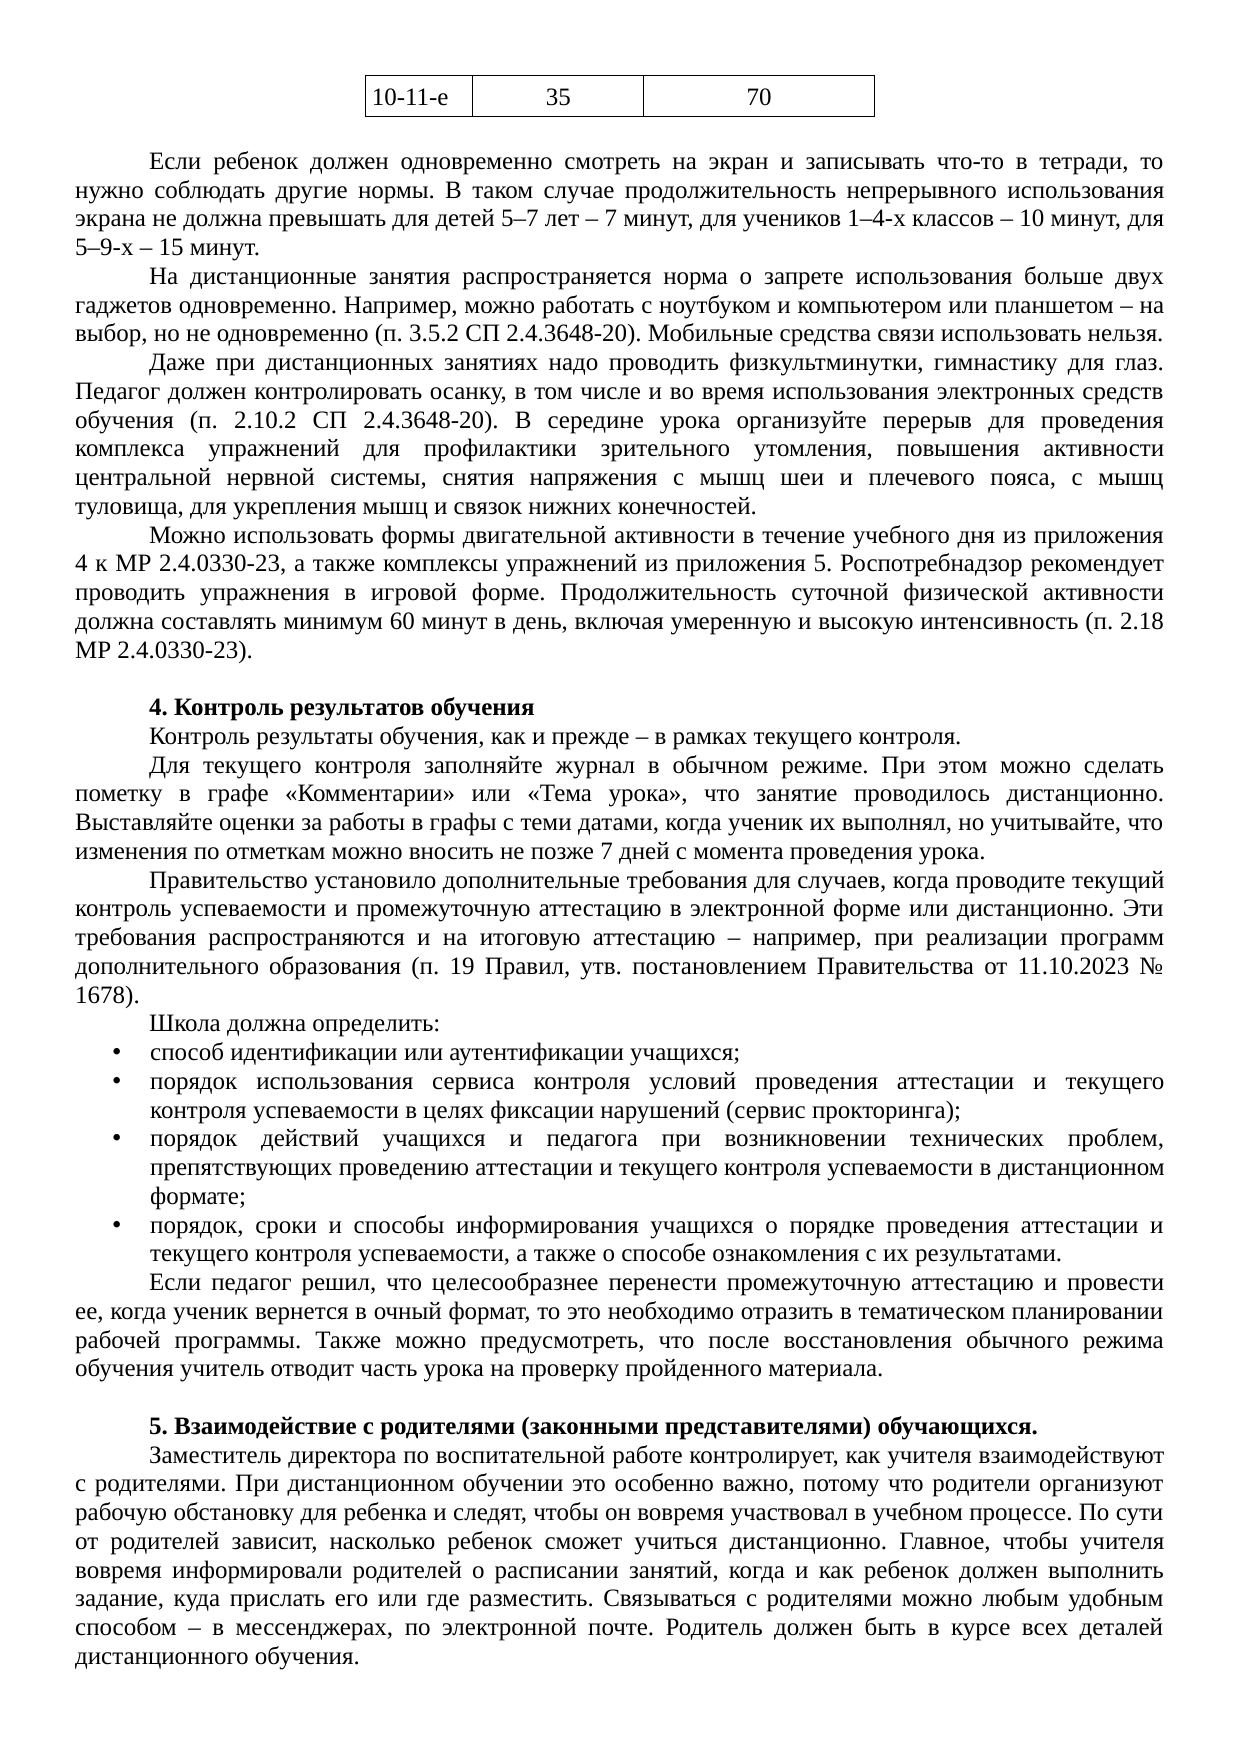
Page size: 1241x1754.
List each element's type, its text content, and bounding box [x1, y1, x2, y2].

table_cell 35 [473, 76, 643, 116]
text Для текущего контроля заполняйте журнал в обычном режиме. При этом можно сделать пометку в графе «Комментарии» или «Тема урока», что занятие проводилось дистанционно. Выставляйте оценки за работы в графы с теми датами, когда ученик их выполнял, но учитывайте, что изменения по отметкам можно вносить не позже 7 дней с момента проведения урока. [75, 750, 1165, 865]
text Даже при дистанционных занятиях надо проводить физкультминутки, гимнастику для глаз. Педагог должен контролировать осанку, в том числе и во время использования электронных средств обучения (п. 2.10.2 СП 2.4.3648-20). В середине урока организуйте перерыв для проведения комплекса упражнений для профилактики зрительного утомления, повышения активности центральной нервной системы, снятия напряжения с мышц шеи и плечевого пояса, с мышц туловища, для укрепления мышц и связок нижних конечностей. [75, 347, 1165, 520]
text Школа должна определить: [75, 1008, 1165, 1037]
text 4. Контроль результатов обучения [75, 692, 1165, 721]
table_cell 10-11-е [366, 76, 472, 116]
text Заместитель директора по воспитательной работе контролирует, как учителя взаимодействуют с родителями. При дистанционном обучении это особенно важно, потому что родители организуют рабочую обстановку для ребенка и следят, чтобы он вовремя участвовал в учебном процессе. По сути от родителей зависит, насколько ребенок сможет учиться дистанционно. Главное, чтобы учителя вовремя информировали родителей о расписании занятий, когда и как ребенок должен выполнить задание, куда прислать его или где разместить. Связываться с родителями можно любым удобным способом – в мессенджерах, по электронной почте. Родитель должен быть в курсе всех деталей дистанционного обучения. [75, 1440, 1165, 1670]
list порядок действий учащихся и педагога при возникновении технических проблем, препятствующих проведению аттестации и текущего контроля успеваемости в дистанционном формате; [112, 1123, 1165, 1210]
text На дистанционные занятия распространяется норма о запрете использования больше двух гаджетов одновременно. Например, можно работать с ноутбуком и компьютером или планшетом – на выбор, но не одновременно (п. 3.5.2 СП 2.4.3648-20). Мобильные средства связи использовать нельзя. [75, 261, 1165, 347]
list способ идентификации или аутентификации учащихся; [112, 1037, 1165, 1066]
text Правительство установило дополнительные требования для случаев, когда проводите текущий контроль успеваемости и промежуточную аттестацию в электронной форме или дистанционно. Эти требования распространяются и на итоговую аттестацию – например, при реализации программ дополнительного образования (п. 19 Правил, утв. постановлением Правительства от 11.10.2023 № 1678). [75, 865, 1165, 1008]
table_cell 70 [644, 76, 874, 116]
list порядок, сроки и способы информирования учащихся о порядке проведения аттестации и текущего контроля успеваемости, а также о способе ознакомления с их результатами. [112, 1210, 1165, 1267]
text Можно использовать формы двигательной активности в течение учебного дня из приложения 4 к МР 2.4.0330-23, а также комплексы упражнений из приложения 5. Роспотребнадзор рекомендует проводить упражнения в игровой форме. Продолжительность суточной физической активности должна составлять минимум 60 минут в день, включая умеренную и высокую интенсивность (п. 2.18 МР 2.4.0330-23). [75, 520, 1165, 663]
text 5. Взаимодействие с родителями (законными представителями) обучающихся. [75, 1411, 1165, 1440]
text Контроль результаты обучения, как и прежде – в рамках текущего контроля. [75, 721, 1165, 750]
text Если ребенок должен одновременно смотреть на экран и записывать что-то в тетради, то нужно соблюдать другие нормы. В таком случае продолжительность непрерывного использования экрана не должна превышать для детей 5–7 лет – 7 минут, для учеников 1–4-х классов – 10 минут, для 5–9-х – 15 минут. [75, 146, 1165, 261]
text Если педагог решил, что целесообразнее перенести промежуточную аттестацию и провести ее, когда ученик вернется в очный формат, то это необходимо отразить в тематическом планировании рабочей программы. Также можно предусмотреть, что после восстановления обычного режима обучения учитель отводит часть урока на проверку пройденного материала. [75, 1267, 1165, 1382]
list порядок использования сервиса контроля условий проведения аттестации и текущего контроля успеваемости в целях фиксации нарушений (сервис прокторинга); [112, 1066, 1165, 1123]
